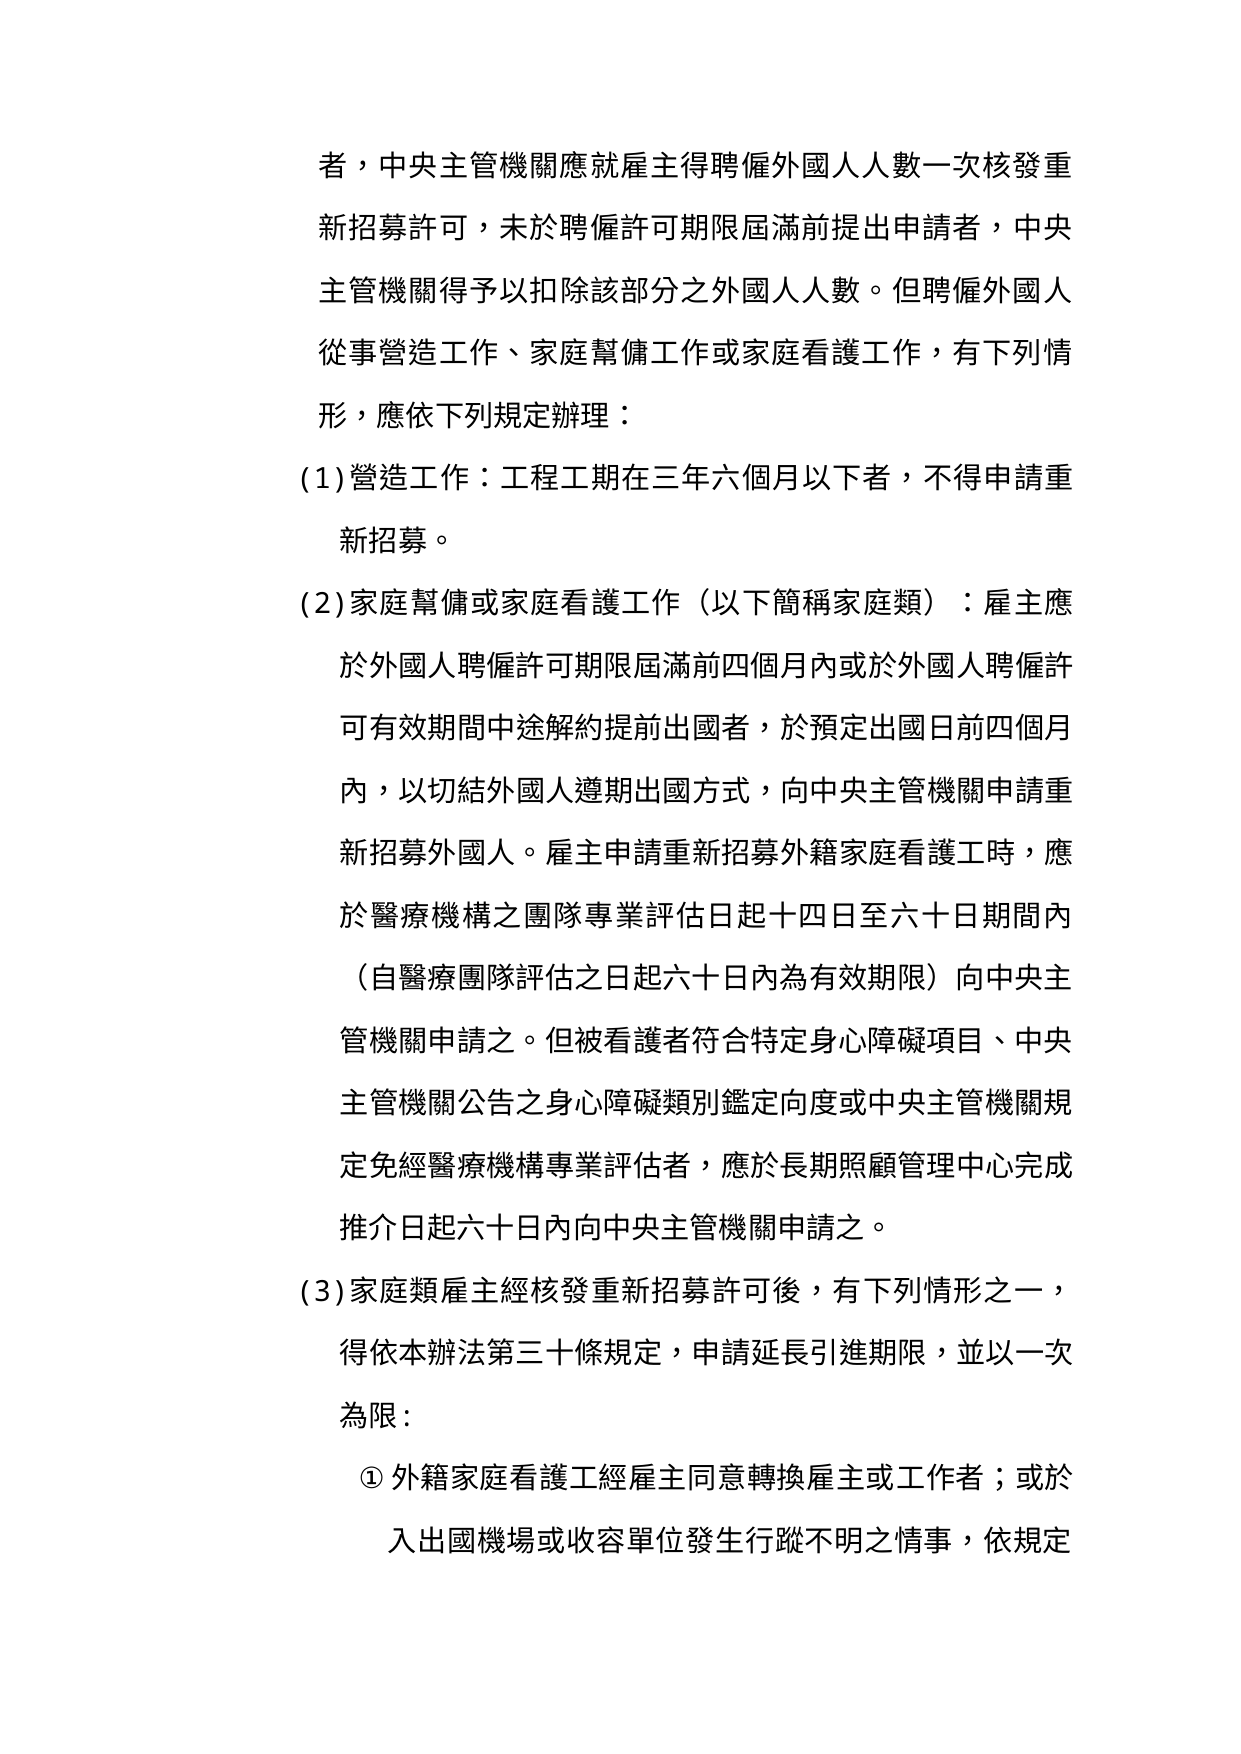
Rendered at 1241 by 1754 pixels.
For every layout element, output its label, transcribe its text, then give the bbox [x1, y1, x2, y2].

table_header 者，中央主管機關應就雇主得聘僱外國人人數一次核發重新招募許可，未於聘僱許可期限屆滿前提出申請者，中央主管機關得予以扣除該部分之外國人人數。但聘僱外國人從事營造工作、家庭幫傭工作或家庭看護工作，有下列情形，應依下列規定辦理： (1)營造工作：工程工期在三年六個月以下者，不得申請重新招募。 (2)家庭幫傭或家庭看護工作（以下簡稱家庭類）：雇主應於外國人聘僱許可期限屆滿前四個月內或於外國人聘僱許可有效期間中途解約提前出國者，於預定出國日前四個月內，以切結外國人遵期出國方式，向中央主管機關申請重新招募外國人。雇主申請重新招募外籍家庭看護工時，應於醫療機構之團隊專業評估日起十四日至六十日期間內（自醫療團隊評估之日起六十日內為有效期限）向中央主管機關申請之。但被看護者符合特定身心障礙項目、中央主管機關公告之身心障礙類別鑑定向度或中央主管機關規定免經醫療機構專業評估者，應於長期照顧管理中心完成推介日起六十日內向中央主管機關申請之。 (3)家庭類雇主經核發重新招募許可後，有下列情形之一，得依本辦法第三十條規定，申請延長引進期限，並以一次為限: ①外籍家庭看護工經雇主同意轉換雇主或工作者；或於入出國機場或收容單位發生行蹤不明之情事，依規定 [185, 122, 1085, 1559]
